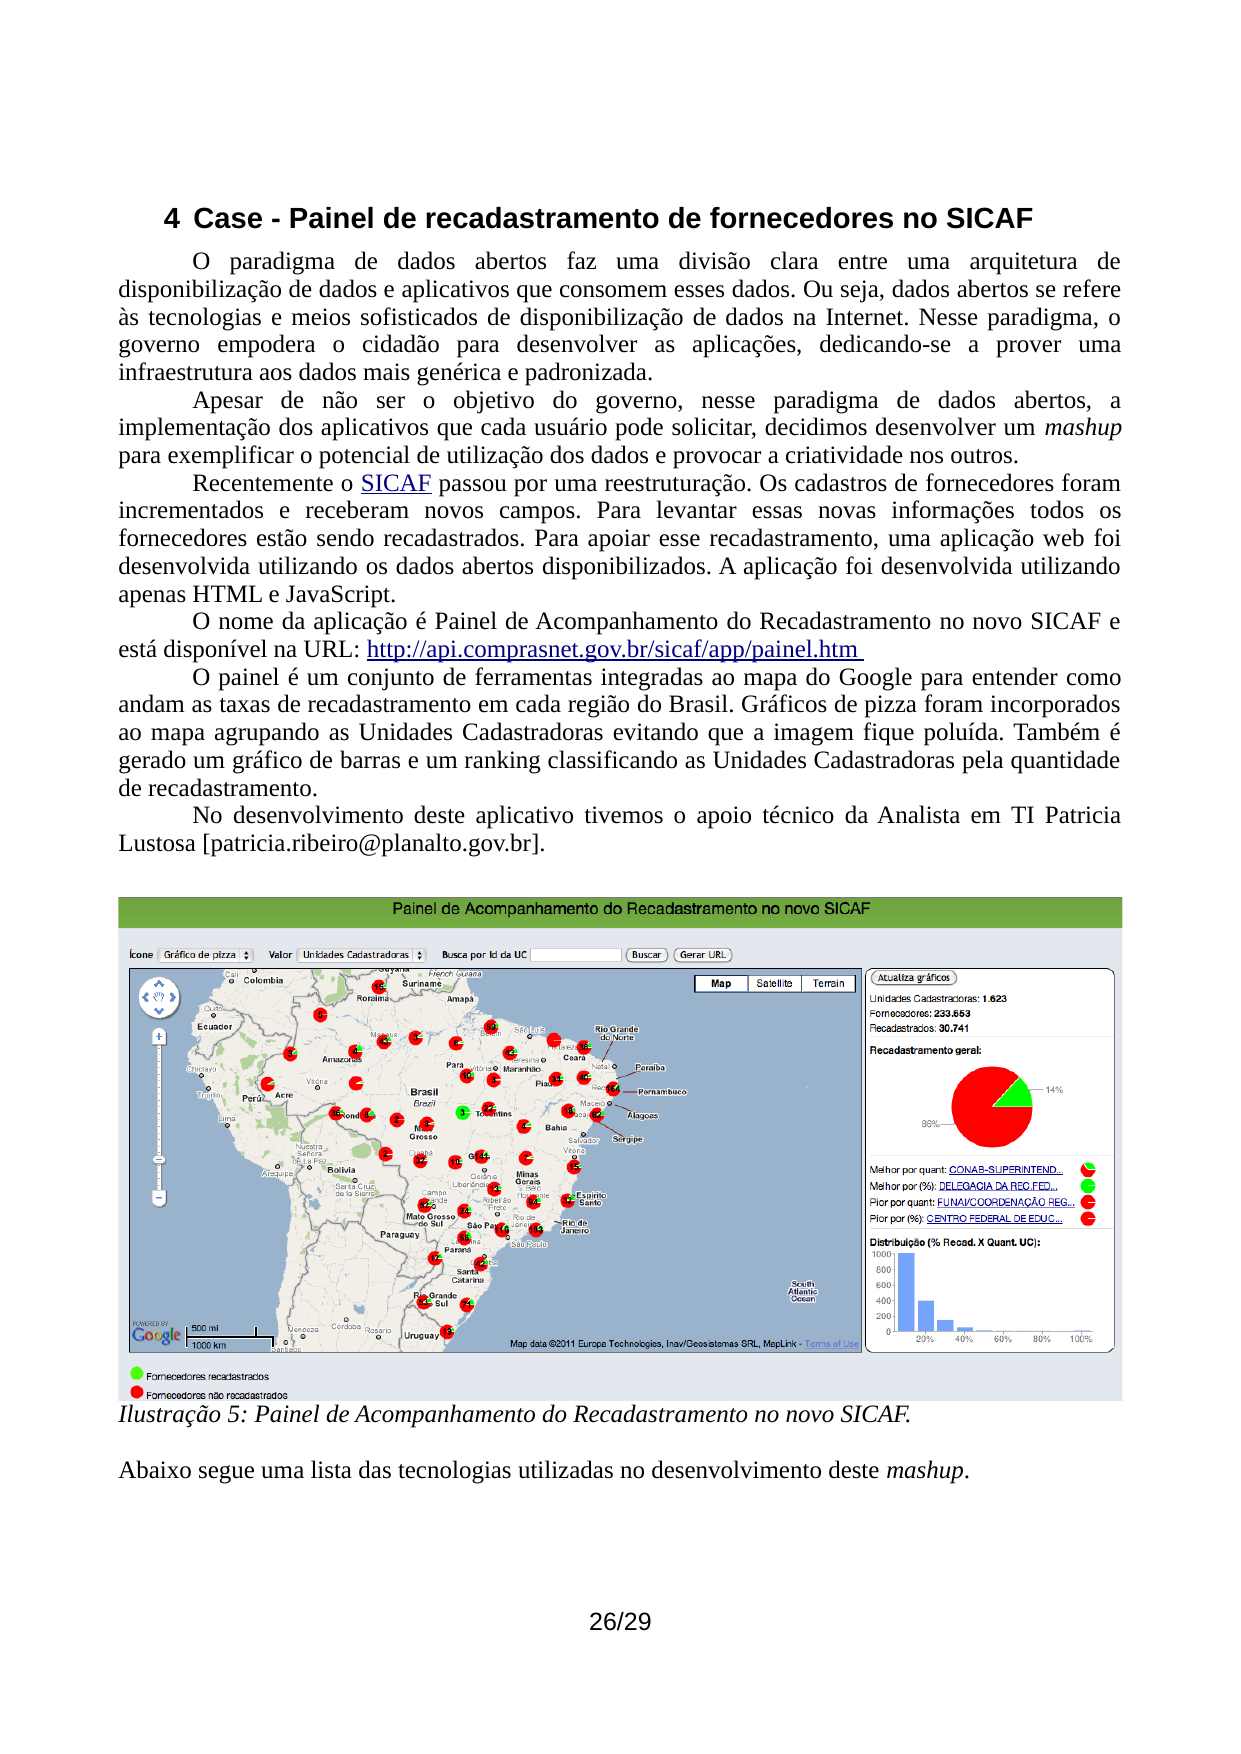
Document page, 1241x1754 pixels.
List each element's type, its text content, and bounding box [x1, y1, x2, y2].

text O painel é um conjunto de ferramentas integradas ao mapa do Google para entender como andam as taxas de recadastramento em cada região do Brasil. Gráficos de pizza foram incorporados ao mapa agrupando as Unidades Cadastradoras evitando que a imagem fique poluída. Também é gerado um gráfico de barras e um ranking classificando as Unidades Cadastradoras pela quantidade de recadastramento. [118, 663, 1122, 801]
text Abaixo segue uma lista das tecnologias utilizadas no desenvolvimento deste mashup. [118, 1456, 1122, 1484]
text Apesar de não ser o objetivo do governo, nesse paradigma de dados abertos, a implementação dos aplicativos que cada usuário pode solicitar, decidimos desenvolver um mashup para exemplificar o potencial de utilização dos dados e provocar a criatividade nos outros. [118, 386, 1122, 469]
text O paradigma de dados abertos faz uma divisão clara entre uma arquitetura de disponibilização de dados e aplicativos que consomem esses dados. Ou seja, dados abertos se refere às tecnologias e meios sofisticados de disponibilização de dados na Internet. Nesse paradigma, o governo empodera o cidadão para desenvolver as aplicações, dedicando-se a prover uma infraestrutura aos dados mais genérica e padronizada. [118, 247, 1122, 386]
subtitle Case - Painel de recadastramento de fornecedores no SICAF [156, 202, 1122, 235]
text Ilustração 5: Painel de Acompanhamento do Recadastramento no novo SICAF. [118, 1401, 1122, 1428]
text Recentemente o SICAF passou por uma reestruturação. Os cadastros de fornecedores foram incrementados e receberam novos campos. Para levantar essas novas informações todos os fornecedores estão sendo recadastrados. Para apoiar esse recadastramento, uma aplicação web foi desenvolvida utilizando os dados abertos disponibilizados. A aplicação foi desenvolvida utilizando apenas HTML e JavaScript. [118, 469, 1122, 607]
picture [118, 897, 1123, 1401]
text No desenvolvimento deste aplicativo tivemos o apoio técnico da Analista em TI Patricia Lustosa [patricia.ribeiro@planalto.gov.br]. [118, 801, 1122, 857]
text O nome da aplicação é Painel de Acompanhamento do Recadastramento no novo SICAF e está disponível na URL: http://api.comprasnet.gov.br/sicaf/app/painel.htm [118, 607, 1122, 663]
